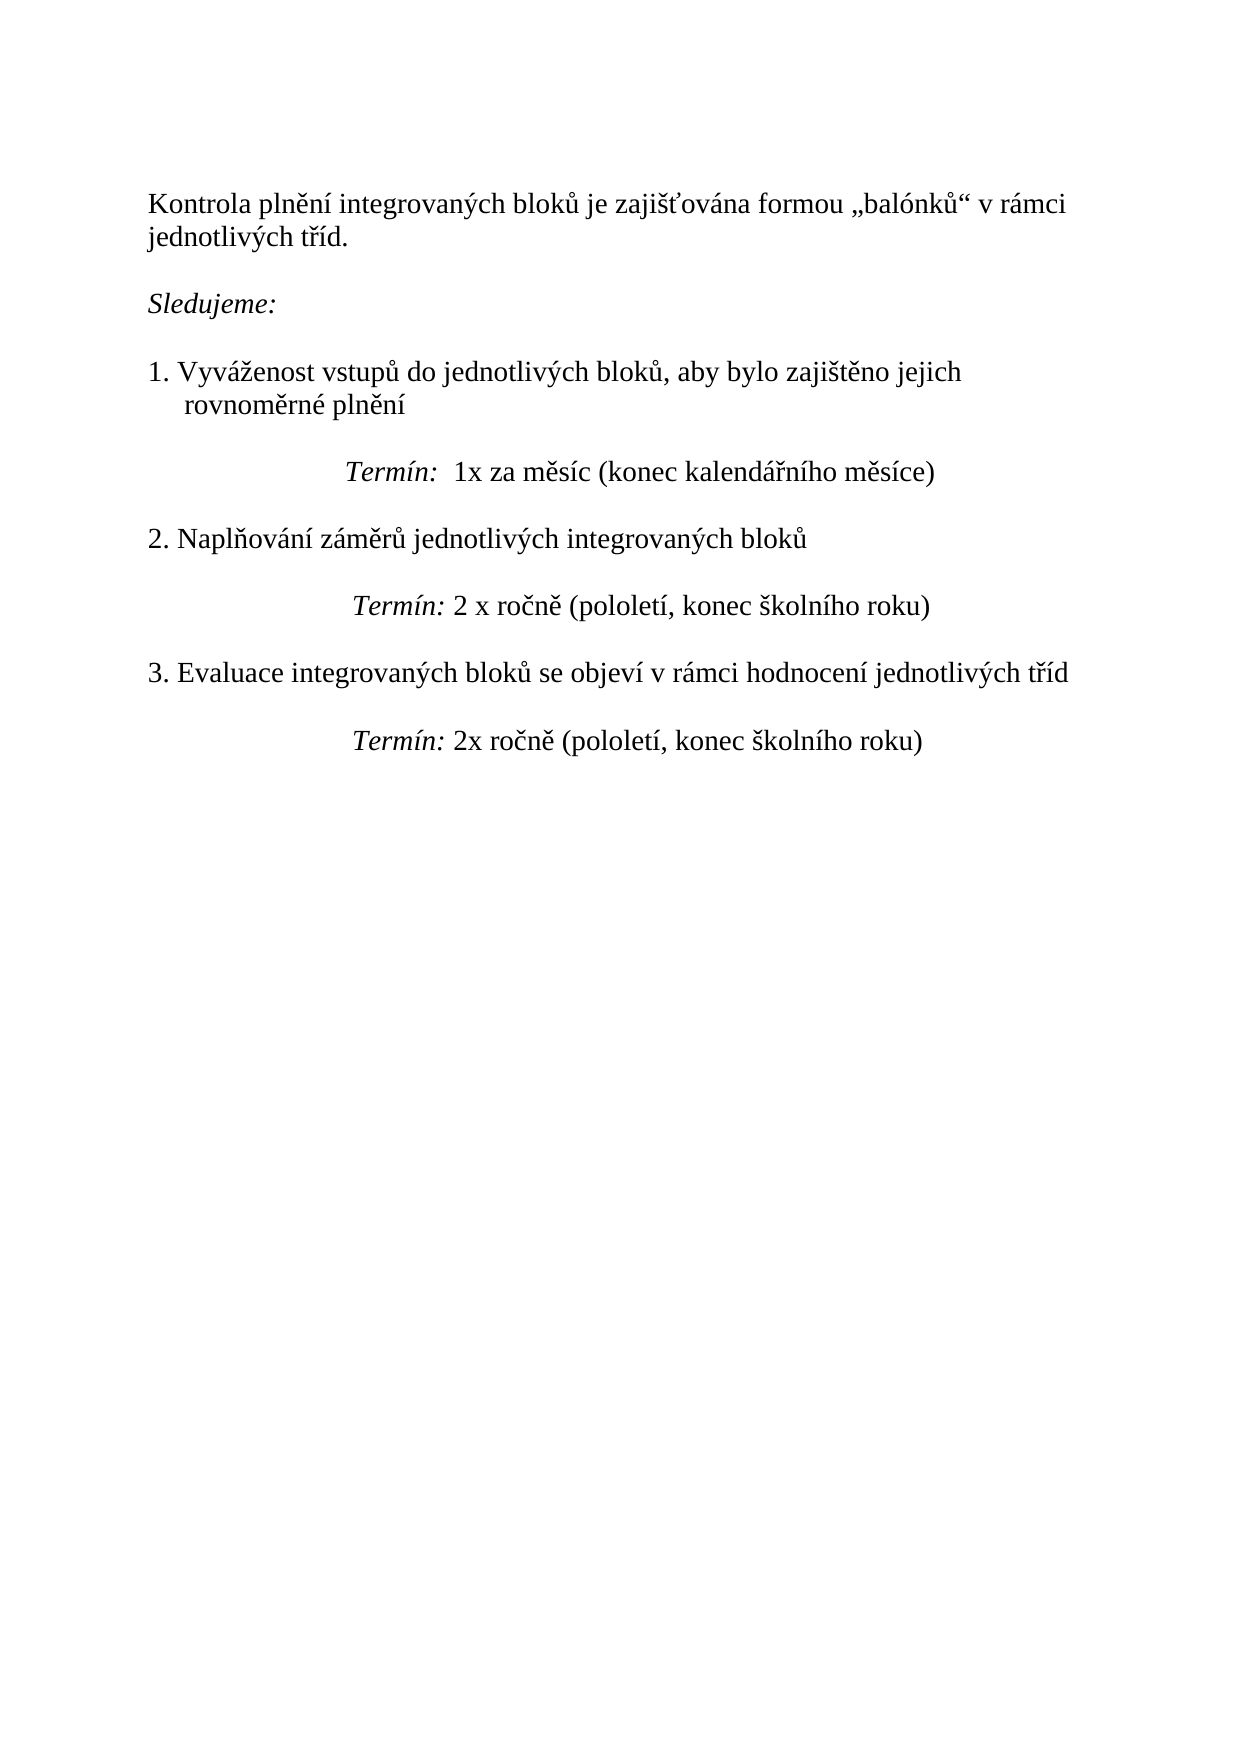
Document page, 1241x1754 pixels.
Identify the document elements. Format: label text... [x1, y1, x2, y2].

text 2. Naplňování záměrů jednotlivých integrovaných bloků [148, 521, 1093, 555]
text Kontrola plnění integrovaných bloků je zajišťována formou „balónků“ v rámci jednotlivých tříd. [148, 186, 1093, 253]
text 3. Evaluace integrovaných bloků se objeví v rámci hodnocení jednotlivých tříd [148, 656, 1093, 689]
text Sledujeme: [148, 287, 1093, 320]
text 1. Vyváženost vstupů do jednotlivých bloků, aby bylo zajištěno jejich [148, 354, 1093, 387]
text Termín: 2 x ročně (pololetí, konec školního roku) [148, 588, 1093, 622]
text Termín: 1x za měsíc (konec kalendářního měsíce) [148, 454, 1093, 488]
text Termín: 2x ročně (pololetí, konec školního roku) [148, 723, 1093, 756]
text rovnoměrné plnění [148, 387, 1093, 421]
